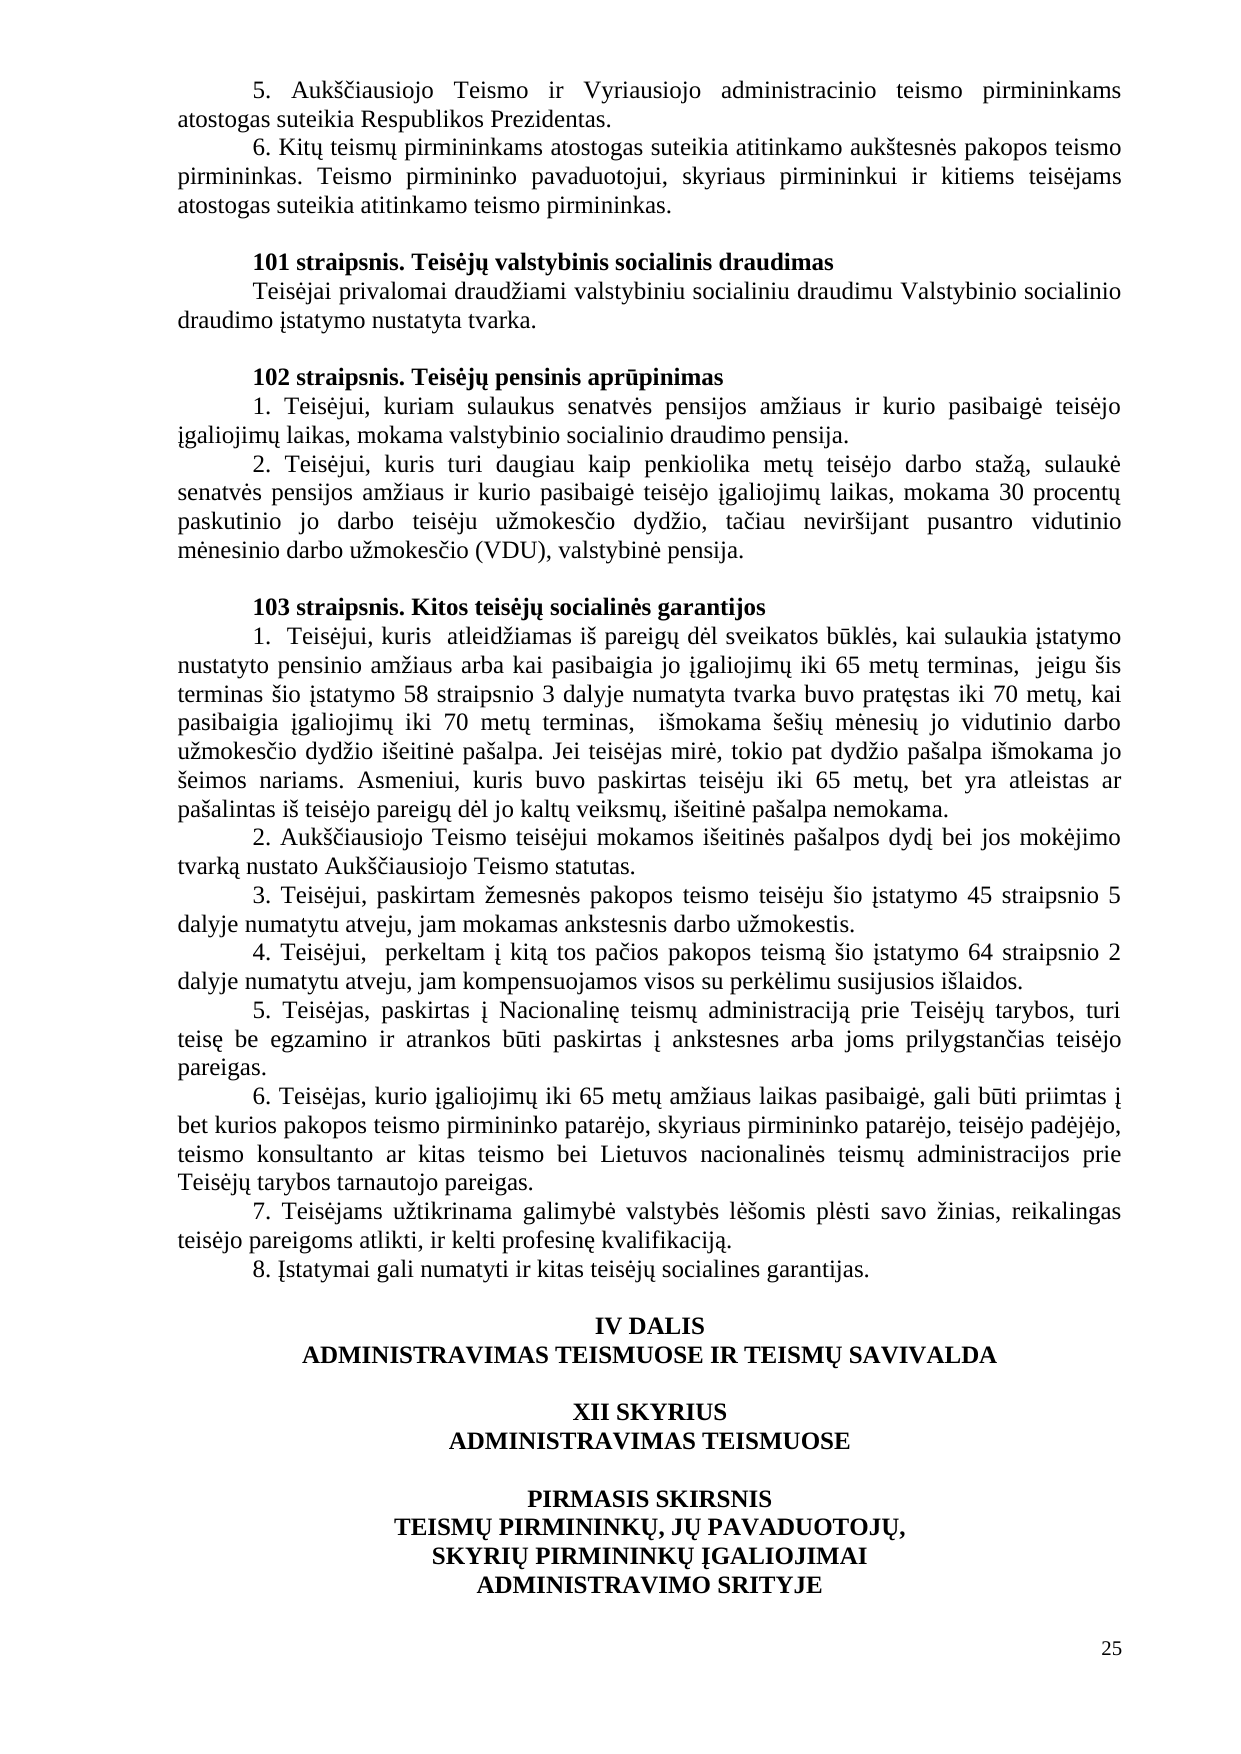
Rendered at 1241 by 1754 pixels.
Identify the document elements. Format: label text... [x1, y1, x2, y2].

text 6. Kitų teismų pirmininkams atostogas suteikia atitinkamo aukštesnės pakopos teismo pirmininkas. Teismo pirmininko pavaduotojui, skyriaus pirmininkui ir kitiems teisėjams atostogas suteikia atitinkamo teismo pirmininkas. [177, 132, 1122, 219]
text 3. Teisėjui, paskirtam žemesnės pakopos teismo teisėju šio įstatymo 45 straipsnio 5 dalyje numatytu atveju, jam mokamas ankstesnis darbo užmokestis. [177, 880, 1122, 937]
text PIRMASIS SKIRSNIS [177, 1484, 1122, 1512]
text 1. Teisėjui, kuriam sulaukus senatvės pensijos amžiaus ir kurio pasibaigė teisėjo įgaliojimų laikas, mokama valstybinio socialinio draudimo pensija. [177, 391, 1122, 449]
text 6. Teisėjas, kurio įgaliojimų iki 65 metų amžiaus laikas pasibaigė, gali būti priimtas į bet kurios pakopos teismo pirmininko patarėjo, skyriaus pirmininko patarėjo, teisėjo padėjėjo, teismo konsultanto ar kitas teismo bei Lietuvos nacionalinės teismų administracijos prie Teisėjų tarybos tarnautojo pareigas. [177, 1081, 1122, 1196]
text IV DALIS [177, 1311, 1122, 1340]
text 5. Teisėjas, paskirtas į Nacionalinę teismų administraciją prie Teisėjų tarybos, turi teisę be egzamino ir atrankos būti paskirtas į ankstesnes arba joms prilygstančias teisėjo pareigas. [177, 995, 1122, 1081]
text 2. Aukščiausiojo Teismo teisėjui mokamos išeitinės pašalpos dydį bei jos mokėjimo tvarką nustato Aukščiausiojo Teismo statutas. [177, 822, 1122, 880]
text 7. Teisėjams užtikrinama galimybė valstybės lėšomis plėsti savo žinias, reikalingas teisėjo pareigoms atlikti, ir kelti profesinę kvalifikaciją. [177, 1196, 1122, 1254]
text 1. Teisėjui, kuris atleidžiamas iš pareigų dėl sveikatos būklės, kai sulaukia įstatymo nustatyto pensinio amžiaus arba kai pasibaigia jo įgaliojimų iki 65 metų terminas, jeigu šis terminas šio įstatymo 58 straipsnio 3 dalyje numatyta tvarka buvo pratęstas iki 70 metų, kai pasibaigia įgaliojimų iki 70 metų terminas, išmokama šešių mėnesių jo vidutinio darbo užmokesčio dydžio išeitinė pašalpa. Jei teisėjas mirė, tokio pat dydžio pašalpa išmokama jo šeimos nariams. Asmeniui, kuris buvo paskirtas teisėju iki 65 metų, bet yra atleistas ar pašalintas iš teisėjo pareigų dėl jo kaltų veiksmų, išeitinė pašalpa nemokama. [177, 621, 1122, 822]
text Teisėjai privalomai draudžiami valstybiniu socialiniu draudimu Valstybinio socialinio draudimo įstatymo nustatyta tvarka. [177, 276, 1122, 334]
text ADMINISTRAVIMAS TEISMUOSE IR TEISMŲ SAVIVALDA [177, 1340, 1122, 1369]
text 102 straipsnis. Teisėjų pensinis aprūpinimas [177, 362, 1122, 391]
text 103 straipsnis. Kitos teisėjų socialinės garantijos [177, 592, 1122, 621]
text 5. Aukščiausiojo Teismo ir Vyriausiojo administracinio teismo pirmininkams atostogas suteikia Respublikos Prezidentas. [177, 75, 1122, 132]
text 8. Įstatymai gali numatyti ir kitas teisėjų socialines garantijas. [177, 1254, 1122, 1282]
text TEISMŲ PIRMININKŲ, JŲ PAVADUOTOJŲ, [177, 1512, 1122, 1541]
text 2. Teisėjui, kuris turi daugiau kaip penkiolika metų teisėjo darbo stažą, sulaukė senatvės pensijos amžiaus ir kurio pasibaigė teisėjo įgaliojimų laikas, mokama 30 procentų paskutinio jo darbo teisėju užmokesčio dydžio, tačiau neviršijant pusantro vidutinio mėnesinio darbo užmokesčio (VDU), valstybinė pensija. [177, 449, 1122, 564]
text XII SKYRIUS [177, 1397, 1122, 1426]
text 4. Teisėjui, perkeltam į kitą tos pačios pakopos teismą šio įstatymo 64 straipsnio 2 dalyje numatytu atveju, jam kompensuojamos visos su perkėlimu susijusios išlaidos. [177, 937, 1122, 995]
text SKYRIŲ PIRMININKŲ ĮGALIOJIMAI [177, 1541, 1122, 1570]
text 101 straipsnis. Teisėjų valstybinis socialinis draudimas [177, 247, 1122, 276]
text ADMINISTRAVIMO SRITYJE [177, 1570, 1122, 1599]
text ADMINISTRAVIMAS TEISMUOSE [177, 1426, 1122, 1455]
